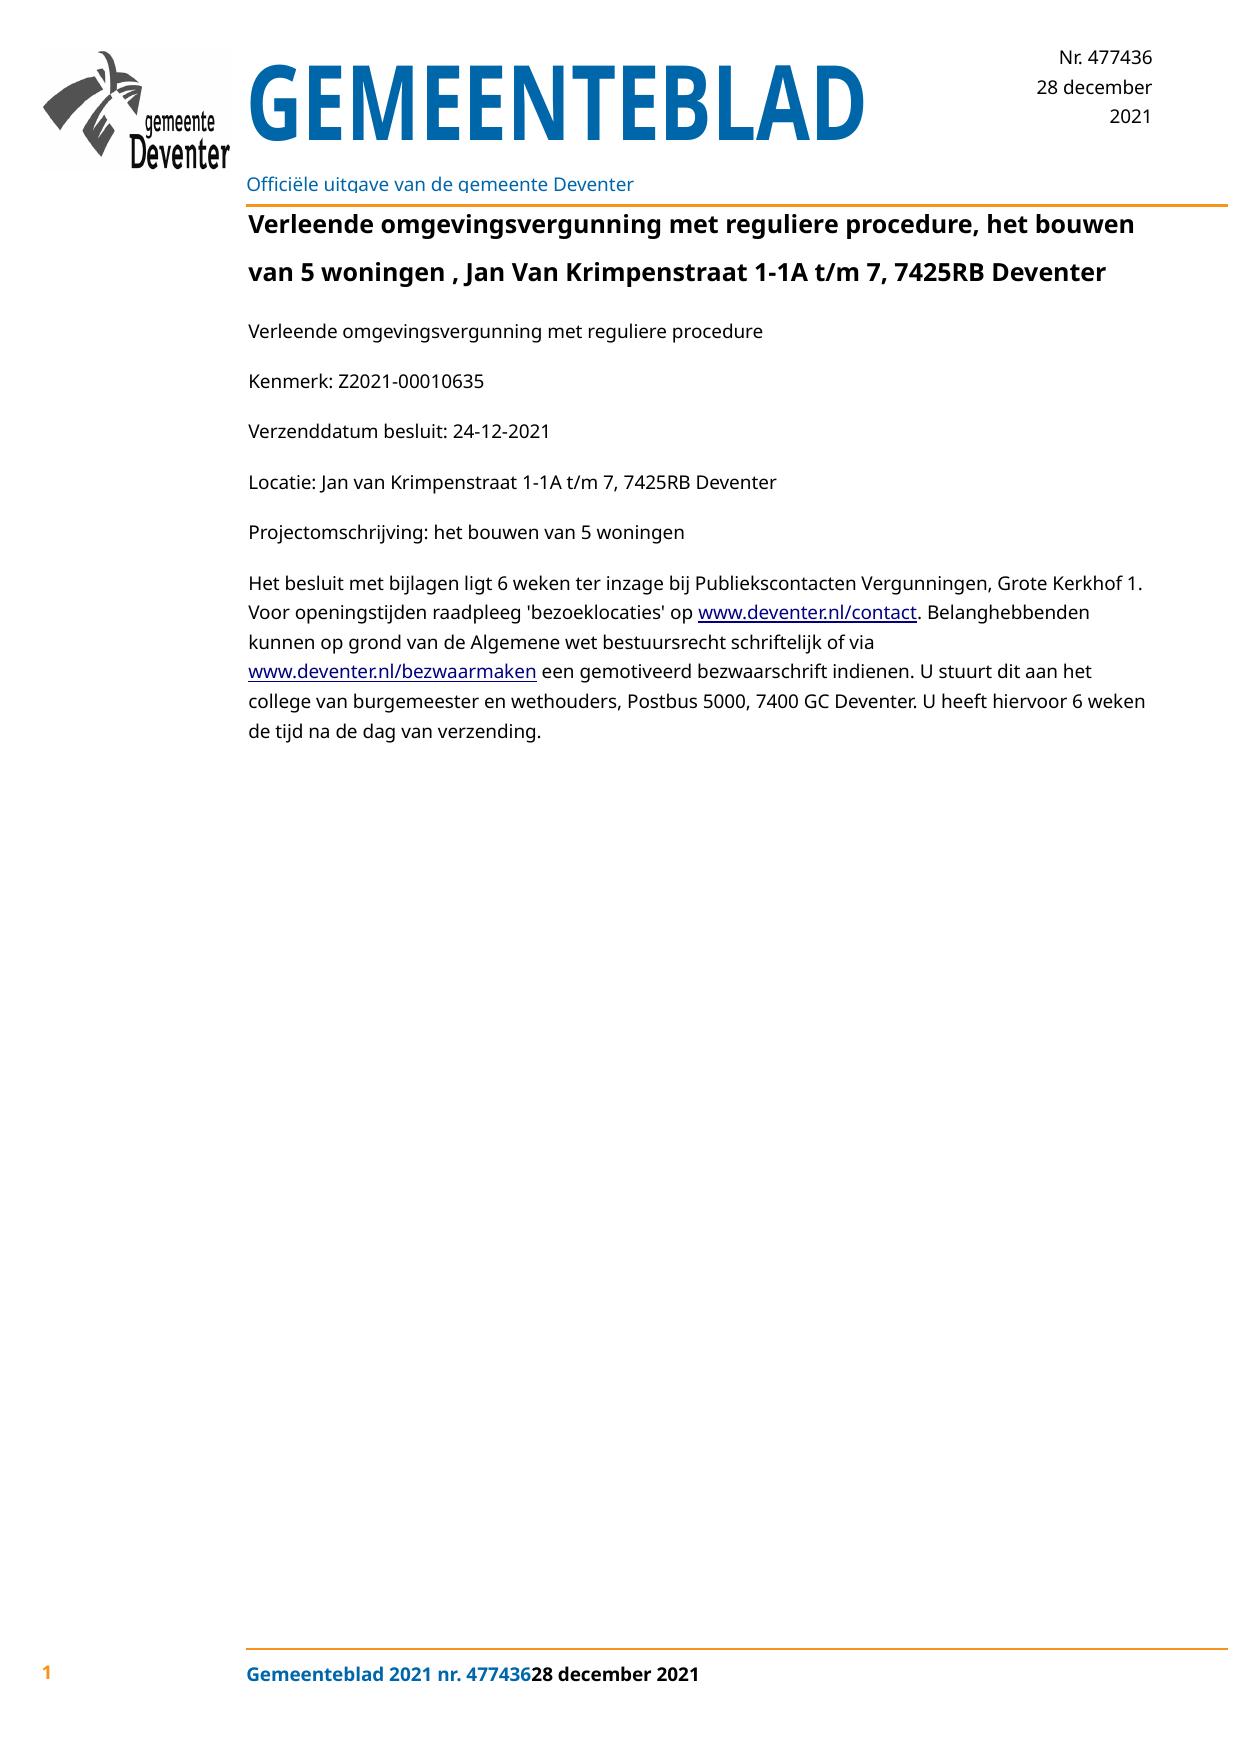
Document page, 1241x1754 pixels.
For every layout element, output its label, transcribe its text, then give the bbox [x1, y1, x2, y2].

text Kenmerk: Z2021-00010635 [248, 368, 1152, 394]
picture [41, 47, 231, 172]
text Verleende omgevingsvergunning met reguliere procedure [248, 318, 1152, 344]
text Het besluit met bijlagen ligt 6 weken ter inzage bij Publiekscontacten Vergunningen, Grote Kerkhof 1. Voor openingstijden raadpleeg 'bezoeklocaties' op www.deventer.nl/contact. Belanghebbenden kunnen op grond van de Algemene wet bestuursrecht schriftelijk of via www.deventer.nl/bezwaarmaken een gemotiveerd bezwaarschrift indienen. U stuurt dit aan het college van burgemeester en wethouders, Postbus 5000, 7400 GC Deventer. U heeft hiervoor 6 weken de tijd na de dag van verzending. [248, 570, 1152, 744]
text Verzenddatum besluit: 24-12-2021 [248, 419, 1152, 444]
text Verleende omgevingsvergunning met reguliere procedure, het bouwen van 5 woningen , Jan Van Krimpenstraat 1-1A t/m 7, 7425RB Deventer [248, 207, 1152, 288]
text Locatie: Jan van Krimpenstraat 1-1A t/m 7, 7425RB Deventer [248, 469, 1152, 495]
text Projectomschrijving: het bouwen van 5 woningen [248, 519, 1152, 545]
